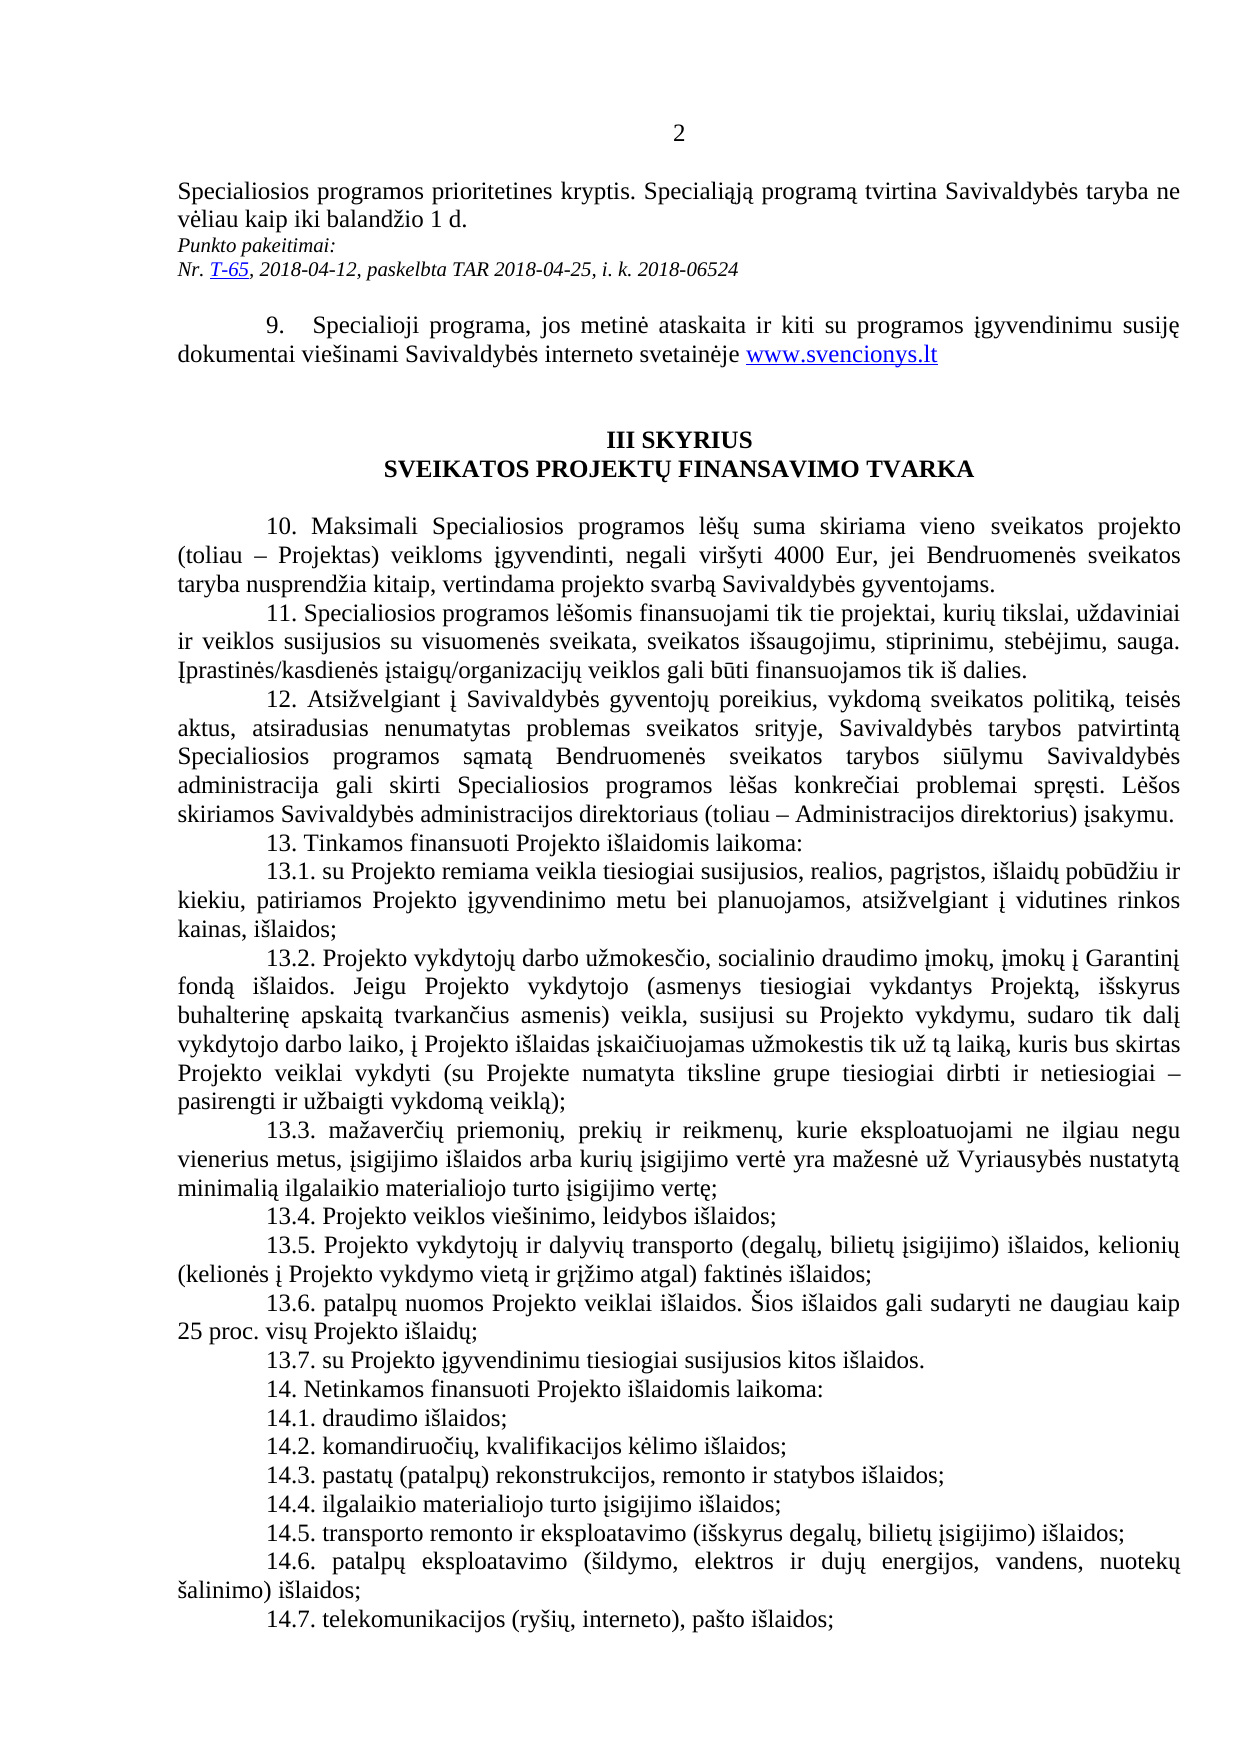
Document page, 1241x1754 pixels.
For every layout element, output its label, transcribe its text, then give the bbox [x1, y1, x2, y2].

text 12. Atsižvelgiant į Savivaldybės gyventojų poreikius, vykdomą sveikatos politiką, teisės aktus, atsiradusias nenumatytas problemas sveikatos srityje, Savivaldybės tarybos patvirtintą Specialiosios programos sąmatą Bendruomenės sveikatos tarybos siūlymu Savivaldybės administracija gali skirti Specialiosios programos lėšas konkrečiai problemai spręsti. Lėšos skiriamos Savivaldybės administracijos direktoriaus (toliau – Administracijos direktorius) įsakymu. [177, 684, 1181, 828]
text 14.4. ilgalaikio materialiojo turto įsigijimo išlaidos; [177, 1489, 1181, 1518]
text 13.6. patalpų nuomos Projekto veiklai išlaidos. Šios išlaidos gali sudaryti ne daugiau kaip 25 proc. visų Projekto išlaidų; [177, 1288, 1181, 1345]
text 13.1. su Projekto remiama veikla tiesiogiai susijusios, realios, pagrįstos, išlaidų pobūdžiu ir kiekiu, patiriamos Projekto įgyvendinimo metu bei planuojamos, atsižvelgiant į vidutines rinkos kainas, išlaidos; [177, 856, 1181, 943]
text SVEIKATOS PROJEKTŲ FINANSAVIMO TVARKA [177, 454, 1181, 483]
text 14. Netinkamos finansuoti Projekto išlaidomis laikoma: [177, 1374, 1181, 1403]
text 13.7. su Projekto įgyvendinimu tiesiogiai susijusios kitos išlaidos. [177, 1345, 1181, 1374]
text 14.1. draudimo išlaidos; [177, 1403, 1181, 1431]
text 14.7. telekomunikacijos (ryšių, interneto), pašto išlaidos; [177, 1604, 1181, 1633]
text 13.2. Projekto vykdytojų darbo užmokesčio, socialinio draudimo įmokų, įmokų į Garantinį fondą išlaidos. Jeigu Projekto vykdytojo (asmenys tiesiogiai vykdantys Projektą, išskyrus buhalterinę apskaitą tvarkančius asmenis) veikla, susijusi su Projekto vykdymu, sudaro tik dalį vykdytojo darbo laiko, į Projekto išlaidas įskaičiuojamas užmokestis tik už tą laiką, kuris bus skirtas Projekto veiklai vykdyti (su Projekte numatyta tiksline grupe tiesiogiai dirbti ir netiesiogiai – pasirengti ir užbaigti vykdomą veiklą); [177, 943, 1181, 1115]
text 14.5. transporto remonto ir eksploatavimo (išskyrus degalų, bilietų įsigijimo) išlaidos; [177, 1518, 1181, 1546]
text 13.3. mažaverčių priemonių, prekių ir reikmenų, kurie eksploatuojami ne ilgiau negu vienerius metus, įsigijimo išlaidos arba kurių įsigijimo vertė yra mažesnė už Vyriausybės nustatytą minimalią ilgalaikio materialiojo turto įsigijimo vertę; [177, 1115, 1181, 1201]
text 14.2. komandiruočių, kvalifikacijos kėlimo išlaidos; [177, 1431, 1181, 1460]
text Punkto pakeitimai: [177, 233, 1181, 257]
text 13.5. Projekto vykdytojų ir dalyvių transporto (degalų, bilietų įsigijimo) išlaidos, kelionių (kelionės į Projekto vykdymo vietą ir grįžimo atgal) faktinės išlaidos; [177, 1230, 1181, 1288]
text Nr. T-65, 2018-04-12, paskelbta TAR 2018-04-25, i. k. 2018-06524 [177, 257, 1181, 281]
text 9. Specialioji programa, jos metinė ataskaita ir kiti su programos įgyvendinimu susiję dokumentai viešinami Savivaldybės interneto svetainėje www.svencionys.lt [177, 310, 1181, 368]
text 13.4. Projekto veiklos viešinimo, leidybos išlaidos; [177, 1201, 1181, 1230]
text 14.3. pastatų (patalpų) rekonstrukcijos, remonto ir statybos išlaidos; [177, 1460, 1181, 1489]
text Specialiosios programos prioritetines kryptis. Specialiąją programą tvirtina Savivaldybės taryba ne vėliau kaip iki balandžio 1 d. [177, 176, 1181, 233]
text 11. Specialiosios programos lėšomis finansuojami tik tie projektai, kurių tikslai, uždaviniai ir veiklos susijusios su visuomenės sveikata, sveikatos išsaugojimu, stiprinimu, stebėjimu, sauga. Įprastinės/kasdienės įstaigų/organizacijų veiklos gali būti finansuojamos tik iš dalies. [177, 598, 1181, 684]
text 10. Maksimali Specialiosios programos lėšų suma skiriama vieno sveikatos projekto (toliau – Projektas) veikloms įgyvendinti, negali viršyti 4000 Eur, jei Bendruomenės sveikatos taryba nusprendžia kitaip, vertindama projekto svarbą Savivaldybės gyventojams. [177, 511, 1181, 598]
text 13. Tinkamos finansuoti Projekto išlaidomis laikoma: [177, 828, 1181, 856]
text 14.6. patalpų eksploatavimo (šildymo, elektros ir dujų energijos, vandens, nuotekų šalinimo) išlaidos; [177, 1546, 1181, 1604]
text III SKYRIUS [177, 425, 1181, 454]
